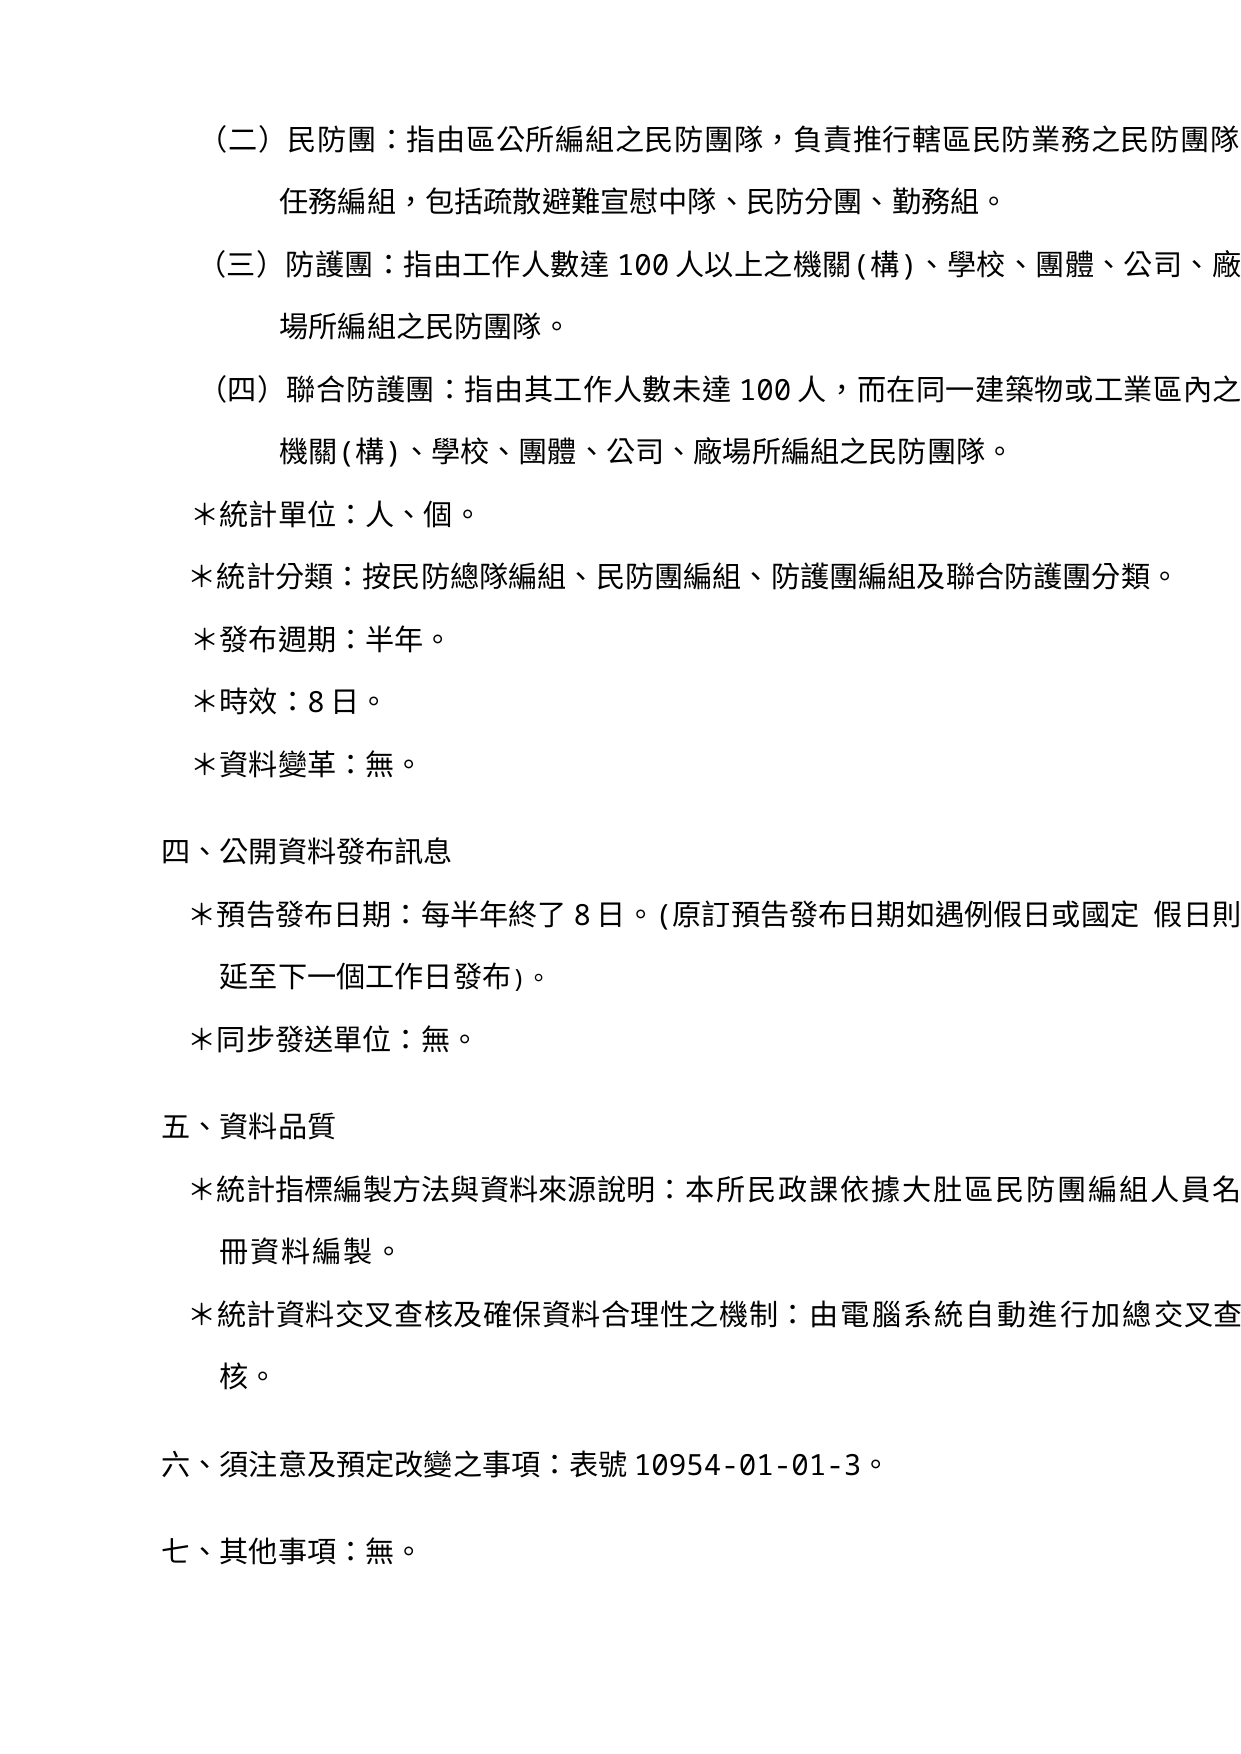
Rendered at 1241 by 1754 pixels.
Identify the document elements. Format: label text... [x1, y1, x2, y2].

table_header 統計資料背景說明 資料種類：警政統計 資料項目：臺中市大肚區民防團隊編組 一、發布及編製機關單位 ＊發布機關、單位：臺中市大肚區公所會計室 ＊編製單位： 臺中市大肚區公所民政課 ＊聯絡電話：(04)26991105分機411 ＊傳真：04-26982533 ＊電子信箱：pnpnandpn1@taichung.gov.tw 二、發布形式 ＊口頭：（ ）記者會或說明會 ＊書面：（ ）新聞稿 （ ）報表 （ ）書刊，刊名： ＊電子媒體： （ ）線上書刊及資料庫，網址： （ ）磁片 （ ）光碟片 （V）其他(報表) 三、資料範圍、週期及時效 ＊統計地區範圍及對象：凡依民防團隊編組訓練演習服勤及支援軍事勤務辦法，納入本區內民防團隊編組之民防總隊、民防團、防護團之隊數 及人數，均為統計範圍及對象。 ＊統計標準時間：以每年6月底、12月底之事實為準。 ＊統計項目定義： （一）民防總隊：指民防總隊下設之民防、義勇警察、交通義勇警察、村(里)社區守望相助巡守、山地義勇警察、戰時災民收容救濟、醫護、環境保護、工程搶修等大、中、分、小隊(站、分站、支站)。 （二）民防團：指由區公所編組之民防團隊，負責推行轄區民防業務之民防團隊任務編組，包括疏散避難宣慰中隊、民防分團、勤務組。 （三）防護團：指由工作人數達100人以上之機關(構)、學校、團體、公司、廠場所編組之民防團隊。 （四）聯合防護團：指由其工作人數未達100人，而在同一建築物或工業區內之機關(構)、學校、團體、公司、廠場所編組之民防團隊。 ＊統計單位：人、個。 ＊統計分類：按民防總隊編組、民防團編組、防護團編組及聯合防護團分類。 ＊發布週期：半年。 ＊時效：8日。 ＊資料變革：無。 四、公開資料發布訊息 ＊預告發布日期：每半年終了8日。(原訂預告發布日期如遇例假日或國定 假日則延至下一個工作日發布)。 ＊同步發送單位：無。 五、資料品質 ＊統計指標編製方法與資料來源說明：本所民政課依據大肚區民防團編組人員名冊資料編製。 ＊統計資料交叉查核及確保資料合理性之機制：由電腦系統自動進行加總交叉查核。 六、須注意及預定改變之事項：表號10954-01-01-3。 七、其他事項：無。 [150, 96, 1240, 1633]
